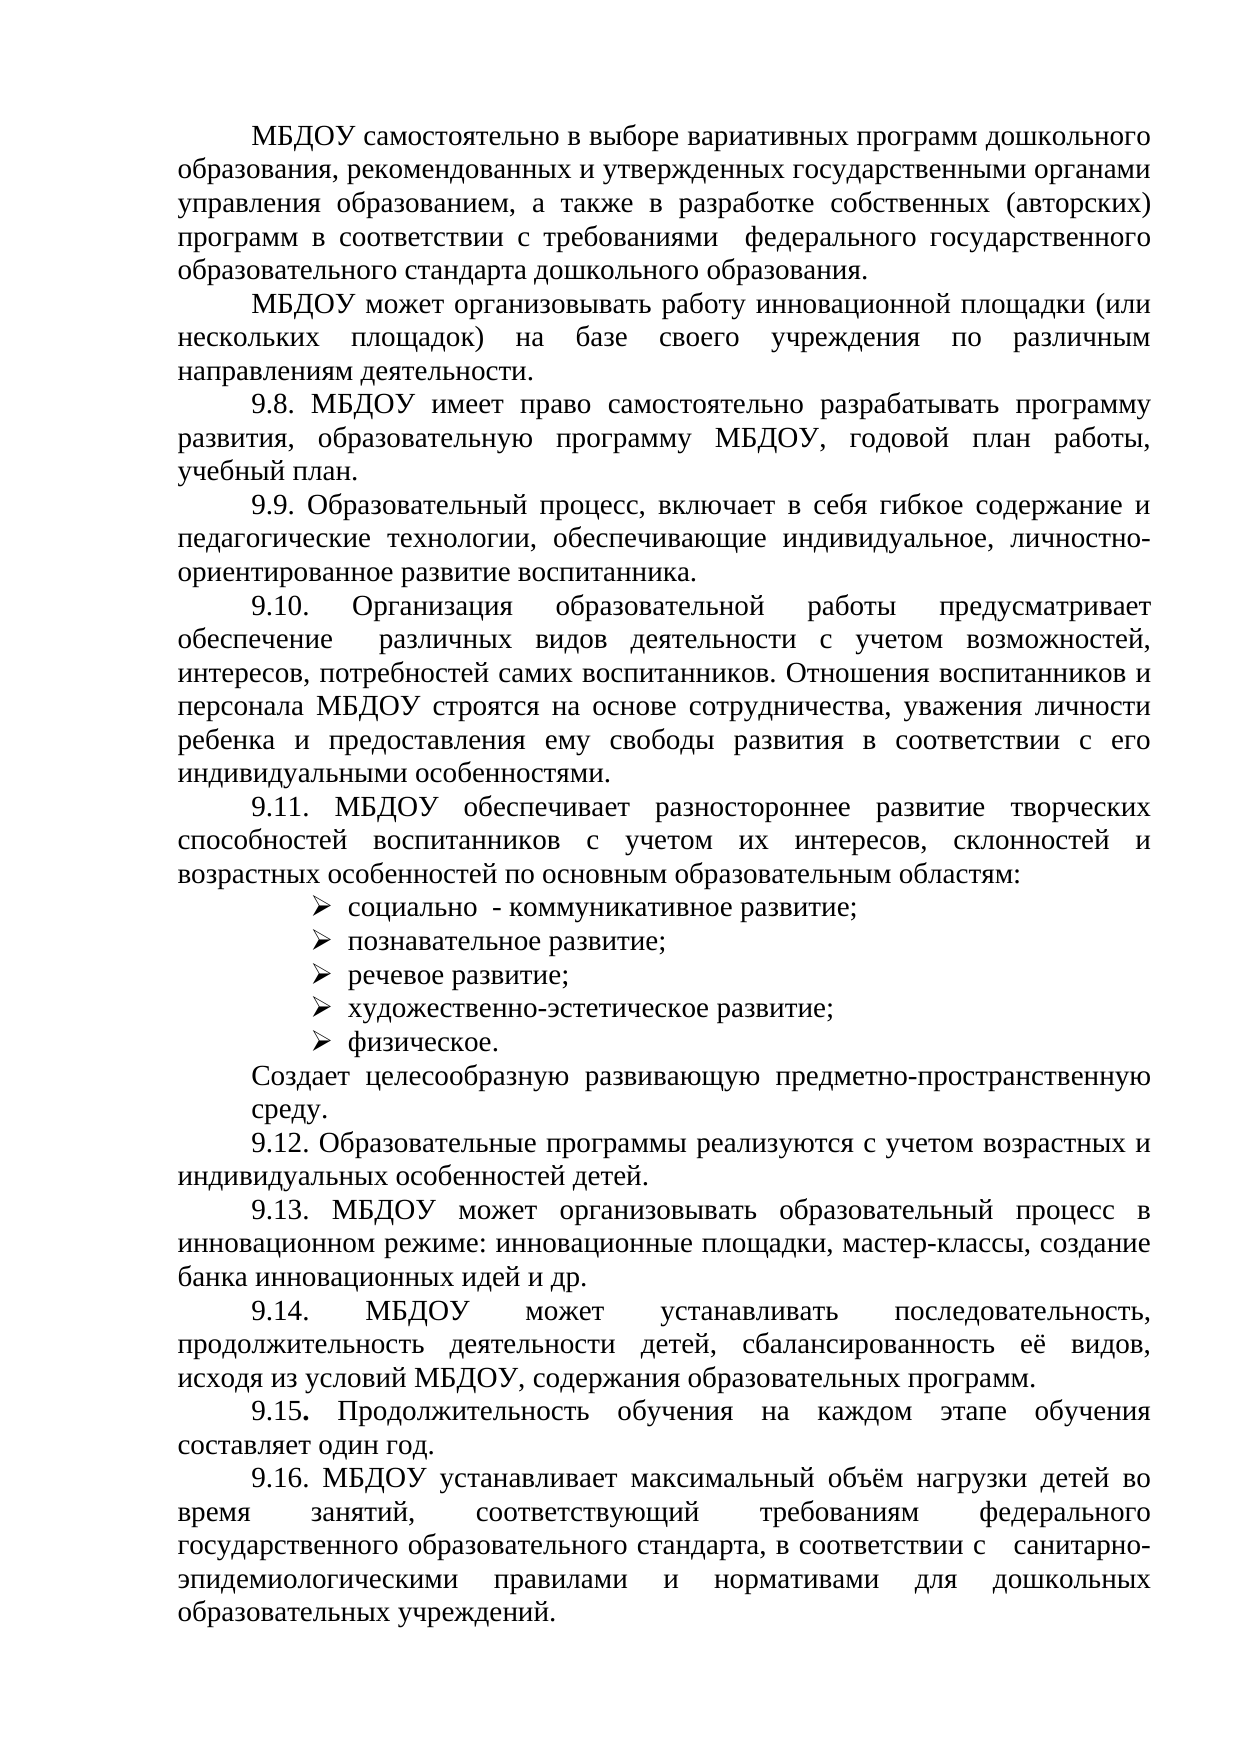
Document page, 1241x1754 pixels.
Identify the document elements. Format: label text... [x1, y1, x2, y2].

text 9.12. Образовательные программы реализуются с учетом возрастных и индивидуальных особенностей детей. [177, 1125, 1152, 1192]
text 9.8. МБДОУ имеет право самостоятельно разрабатывать программу развития, образовательную программу МБДОУ, годовой план работы, учебный план. [177, 386, 1152, 487]
text МБДОУ может организовывать работу инновационной площадки (или нескольких площадок) на базе своего учреждения по различным направлениям деятельности. [177, 286, 1152, 386]
list речевое развитие; [236, 957, 1152, 991]
text 9.16. МБДОУ устанавливает максимальный объём нагрузки детей во время занятий, соответствующий требованиям федерального государственного образовательного стандарта, в соответствии с санитарно-эпидемиологическими правилами и нормативами для дошкольных образовательных учреждений. [177, 1460, 1152, 1628]
list познавательное развитие; [236, 923, 1152, 957]
text МБДОУ самостоятельно в выборе вариативных программ дошкольного образования, рекомендованных и утвержденных государственными органами управления образованием, а также в разработке собственных (авторских) программ в соответствии с требованиями федерального государственного образовательного стандарта дошкольного образования. [177, 118, 1152, 286]
text 9.14. МБДОУ может устанавливать последовательность, продолжительность деятельности детей, сбалансированность её видов, исходя из условий МБДОУ, содержания образовательных программ. [177, 1293, 1152, 1393]
text 9.13. МБДОУ может организовывать образовательный процесс в инновационном режиме: инновационные площадки, мастер-классы, создание банка инновационных идей и др. [177, 1192, 1152, 1293]
list художественно-эстетическое развитие; [236, 991, 1152, 1024]
text 9.9. Образовательный процесс, включает в себя гибкое содержание и педагогические технологии, обеспечивающие индивидуальное, личностно-ориентированное развитие воспитанника. [177, 487, 1152, 588]
list социально - коммуникативное развитие; [236, 889, 1152, 923]
list физическое. [236, 1024, 1152, 1058]
text Создает целесообразную развивающую предметно-пространственную среду. [251, 1058, 1152, 1125]
text 9.11. МБДОУ обеспечивает разностороннее развитие творческих способностей воспитанников с учетом их интересов, склонностей и возрастных особенностей по основным образовательным областям: [177, 789, 1152, 889]
text 9.15. Продолжительность обучения на каждом этапе обучения составляет один год. [177, 1393, 1152, 1460]
text 9.10. Организация образовательной работы предусматривает обеспечение различных видов деятельности с учетом возможностей, интересов, потребностей самих воспитанников. Отношения воспитанников и персонала МБДОУ строятся на основе сотрудничества, уважения личности ребенка и предоставления ему свободы развития в соответствии с его индивидуальными особенностями. [177, 588, 1152, 789]
